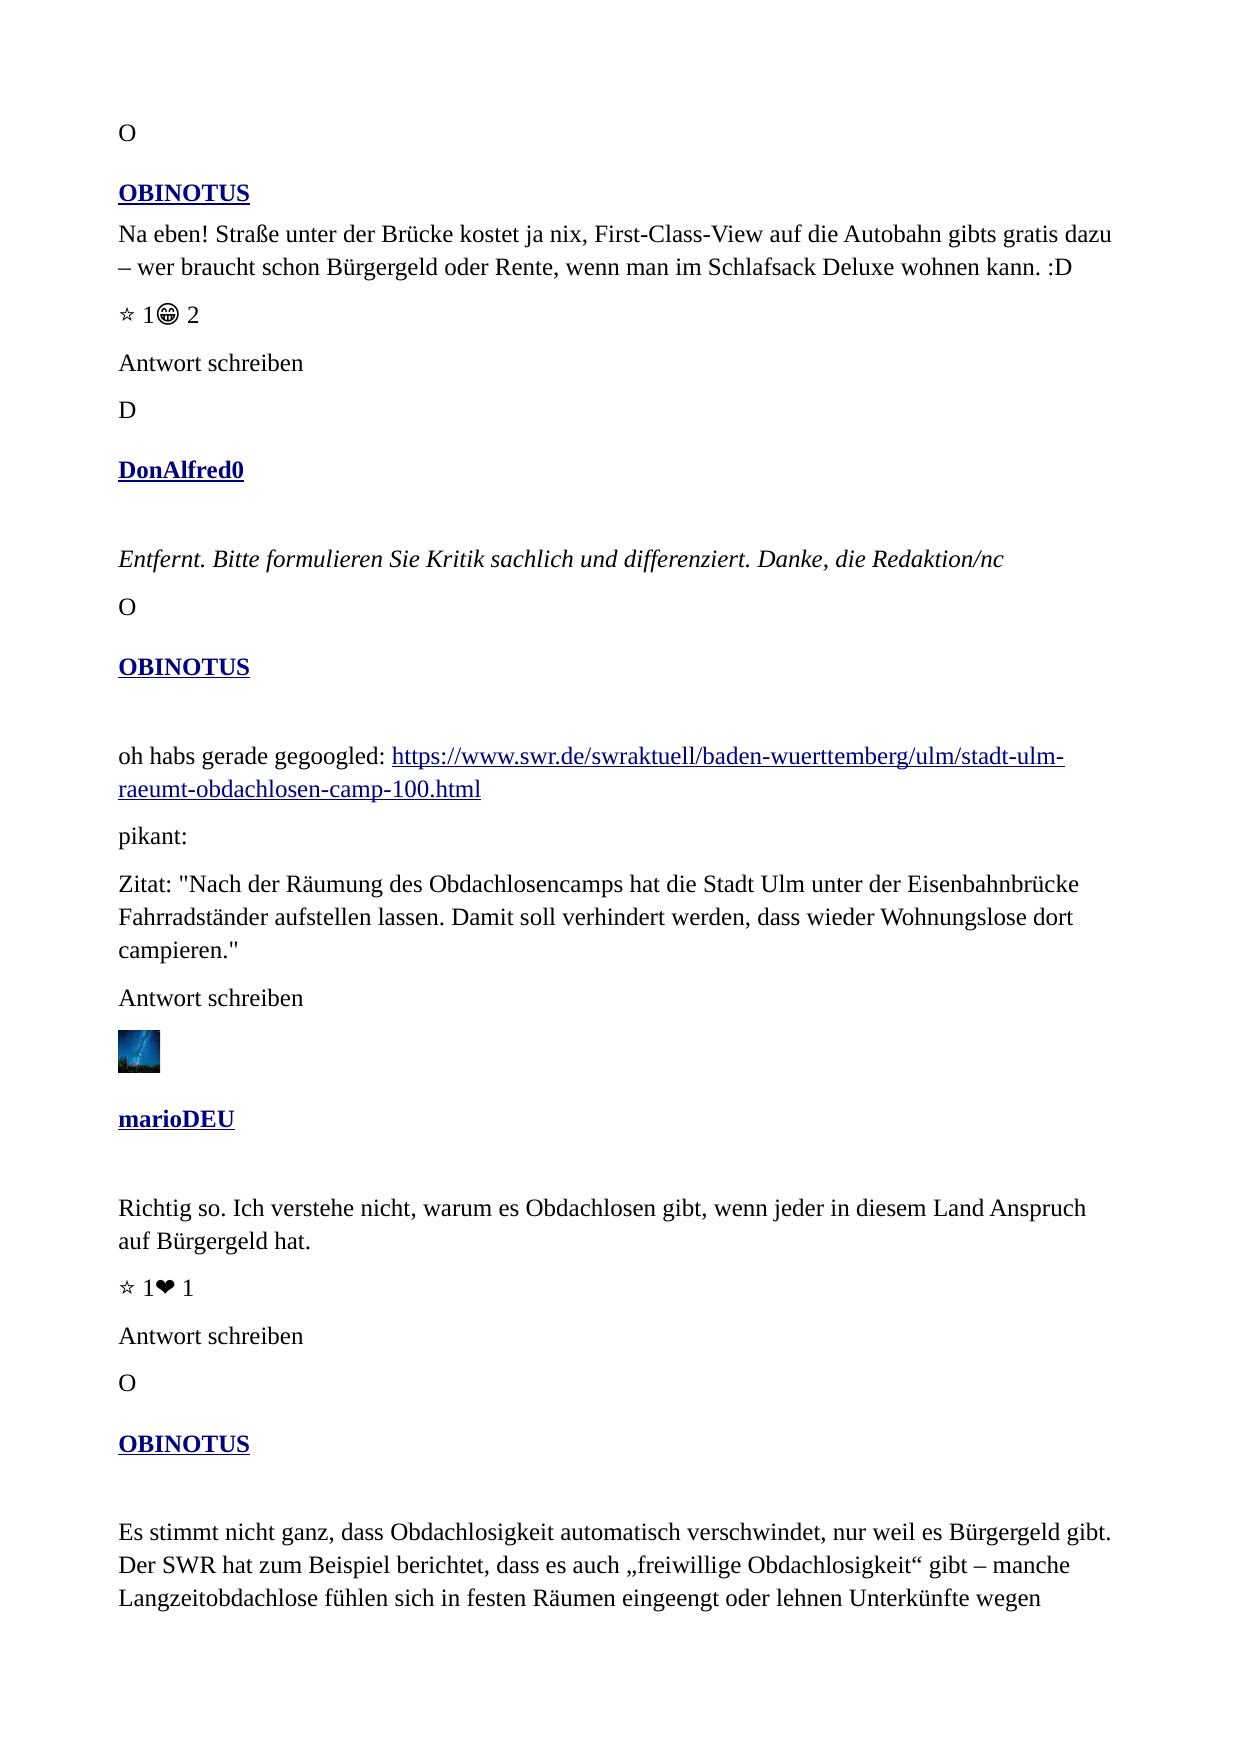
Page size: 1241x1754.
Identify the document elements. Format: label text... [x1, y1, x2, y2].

subtitle OBINOTUS [118, 652, 1122, 681]
text Antwort schreiben [118, 348, 1122, 376]
text ⭐️ 1❤️ 1 [118, 1273, 1122, 1302]
text Na eben! Straße unter der Brücke kostet ja nix, First-Class-View auf die Autobahn gibts gratis dazu – wer braucht schon Bürgergeld oder Rente, wenn man im Schlafsack Deluxe wohnen kann. :D [118, 219, 1122, 281]
text Entfernt. Bitte formulieren Sie Kritik sachlich und differenziert. Danke, die Redaktion/nc [118, 544, 1122, 573]
text O [118, 118, 1122, 147]
subtitle OBINOTUS [118, 178, 1122, 207]
subtitle OBINOTUS [118, 1429, 1122, 1457]
text Zitat: "Nach der Räumung des Obdachlosencamps hat die Stadt Ulm unter der Eisenbahnbrücke Fahrradständer aufstellen lassen. Damit soll verhindert werden, dass wieder Wohnungslose dort campieren." [118, 869, 1122, 964]
text O [118, 592, 1122, 621]
text ⭐️ 1😁 2 [118, 300, 1122, 329]
text D [118, 395, 1122, 424]
text Richtig so. Ich verstehe nicht, warum es Obdachlosen gibt, wenn jeder in diesem Land Anspruch auf Bürgergeld hat. [118, 1193, 1122, 1254]
text Antwort schreiben [118, 983, 1122, 1011]
text O [118, 1368, 1122, 1397]
subtitle DonAlfred0 [118, 455, 1122, 484]
subtitle marioDEU [118, 1104, 1122, 1133]
text Antwort schreiben [118, 1321, 1122, 1350]
text oh habs gerade gegoogled: https://www.swr.de/swraktuell/baden-wuerttemberg/ulm/stadt-ulm-raeumt-obdachlosen-camp-100.html [118, 741, 1122, 803]
picture [118, 1030, 161, 1073]
text pikant: [118, 821, 1122, 850]
text Es stimmt nicht ganz, dass Obdachlosigkeit automatisch verschwindet, nur weil es Bürgergeld gibt. Der SWR hat zum Beispiel berichtet, dass es auch „freiwillige Obdachlosigkeit“ gibt – manche Langzeitobdachlose fühlen sich in festen Räumen eingeengt oder lehnen Unterkünfte wegen [118, 1517, 1122, 1612]
